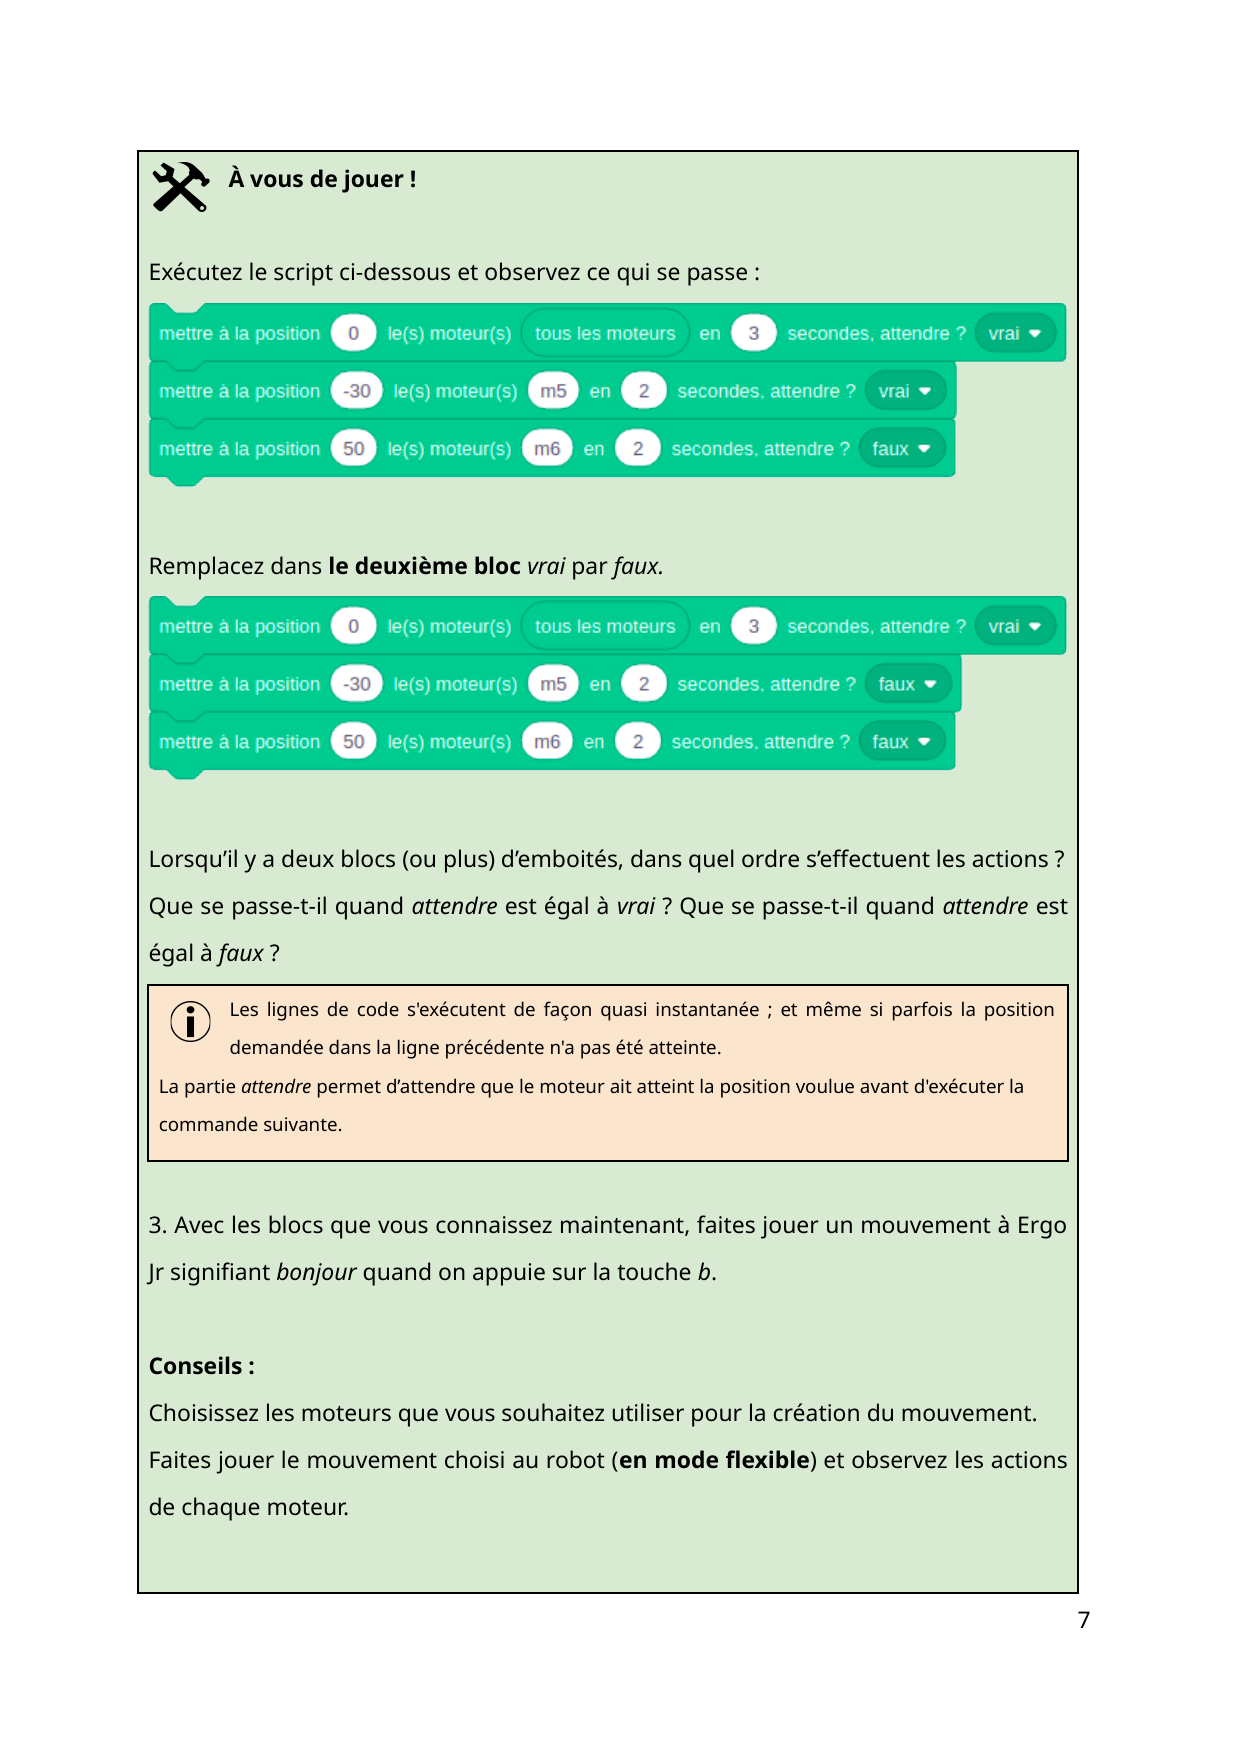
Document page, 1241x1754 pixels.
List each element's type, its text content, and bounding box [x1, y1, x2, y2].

picture [170, 1001, 211, 1042]
picture [148, 303, 1068, 488]
picture [152, 162, 210, 212]
table_header À vous de jouer ! Exécutez le script ci-dessous et observez ce qui se passe : Remplacez dans le deuxième bloc vrai par faux. Lorsqu’il y a deux blocs (ou plus) d’emboités, dans quel ordre s’effectuent les actions ? Que se passe-t-il quand attendre est égal à vrai ? Que se passe-t-il quand attendre est égal à faux ? 3. Avec les blocs que vous connaissez maintenant, faites jouer un mouvement à Ergo Jr signifiant bonjour quand on appuie sur la touche b. Conseils : Choisissez les moteurs que vous souhaitez utiliser pour la création du mouvement. Faites jouer le mouvement choisi au robot (en mode flexible) et observez les actions de chaque moteur. [139, 152, 1077, 1592]
table_header Les lignes de code s'exécutent de façon quasi instantanée ; et même si parfois la position demandée dans la ligne précédente n'a pas été atteinte. La partie attendre permet d’attendre que le moteur ait atteint la position voulue avant d'exécuter la commande suivante. [149, 986, 1067, 1160]
picture [148, 596, 1068, 781]
